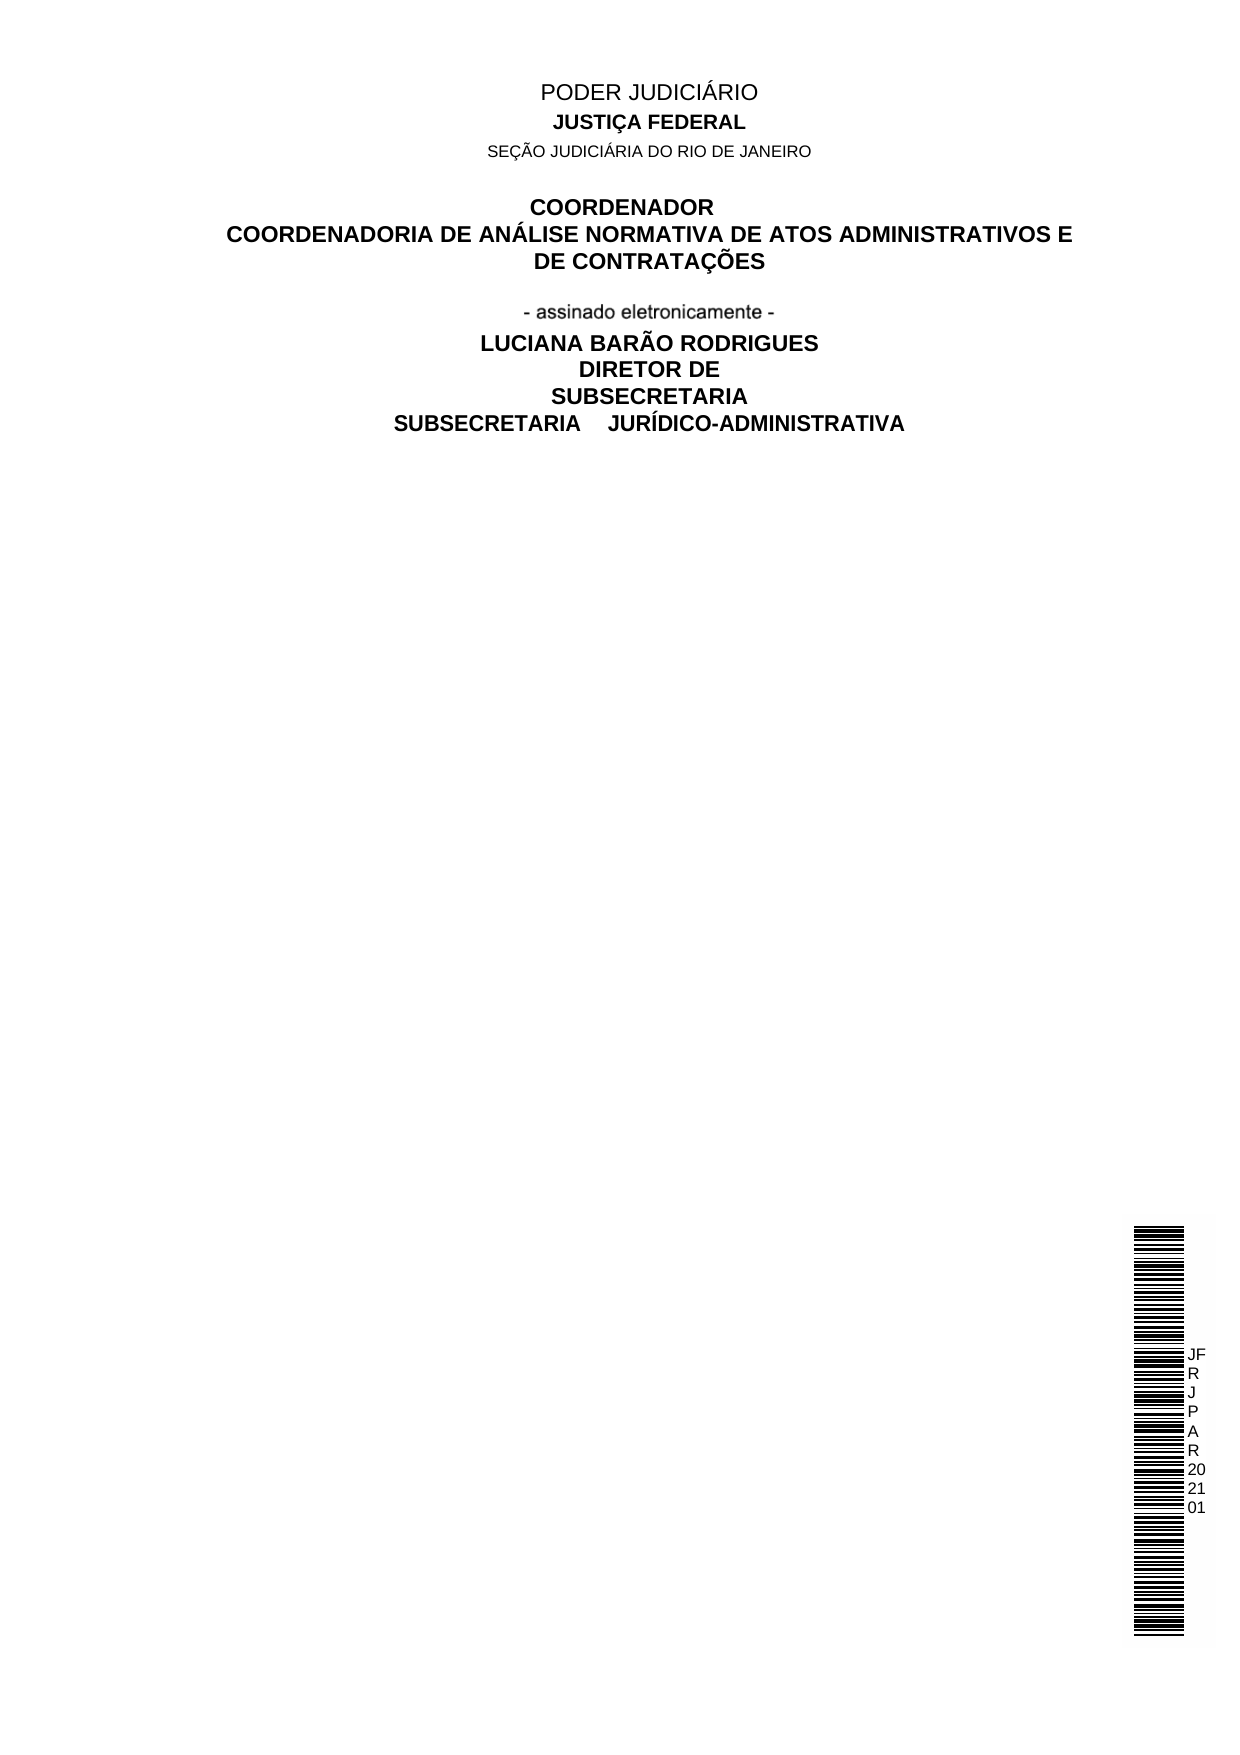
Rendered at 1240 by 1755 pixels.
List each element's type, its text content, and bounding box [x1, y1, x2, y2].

text LUCIANA BARÃO RODRIGUES DIRETOR DE SUBSECRETARIA [477, 329, 822, 410]
text JFRJPAR202101910A [1187, 1345, 1206, 1517]
text COORDENADOR [154, 194, 1089, 220]
text COORDENADORIA DE ANÁLISE NORMATIVA DE ATOS ADMINISTRATIVOS E DE CONTRATAÇÕES [209, 221, 1089, 274]
text SUBSECRETARIA JURÍDICO-ADMINISTRATIVA [209, 410, 1089, 437]
